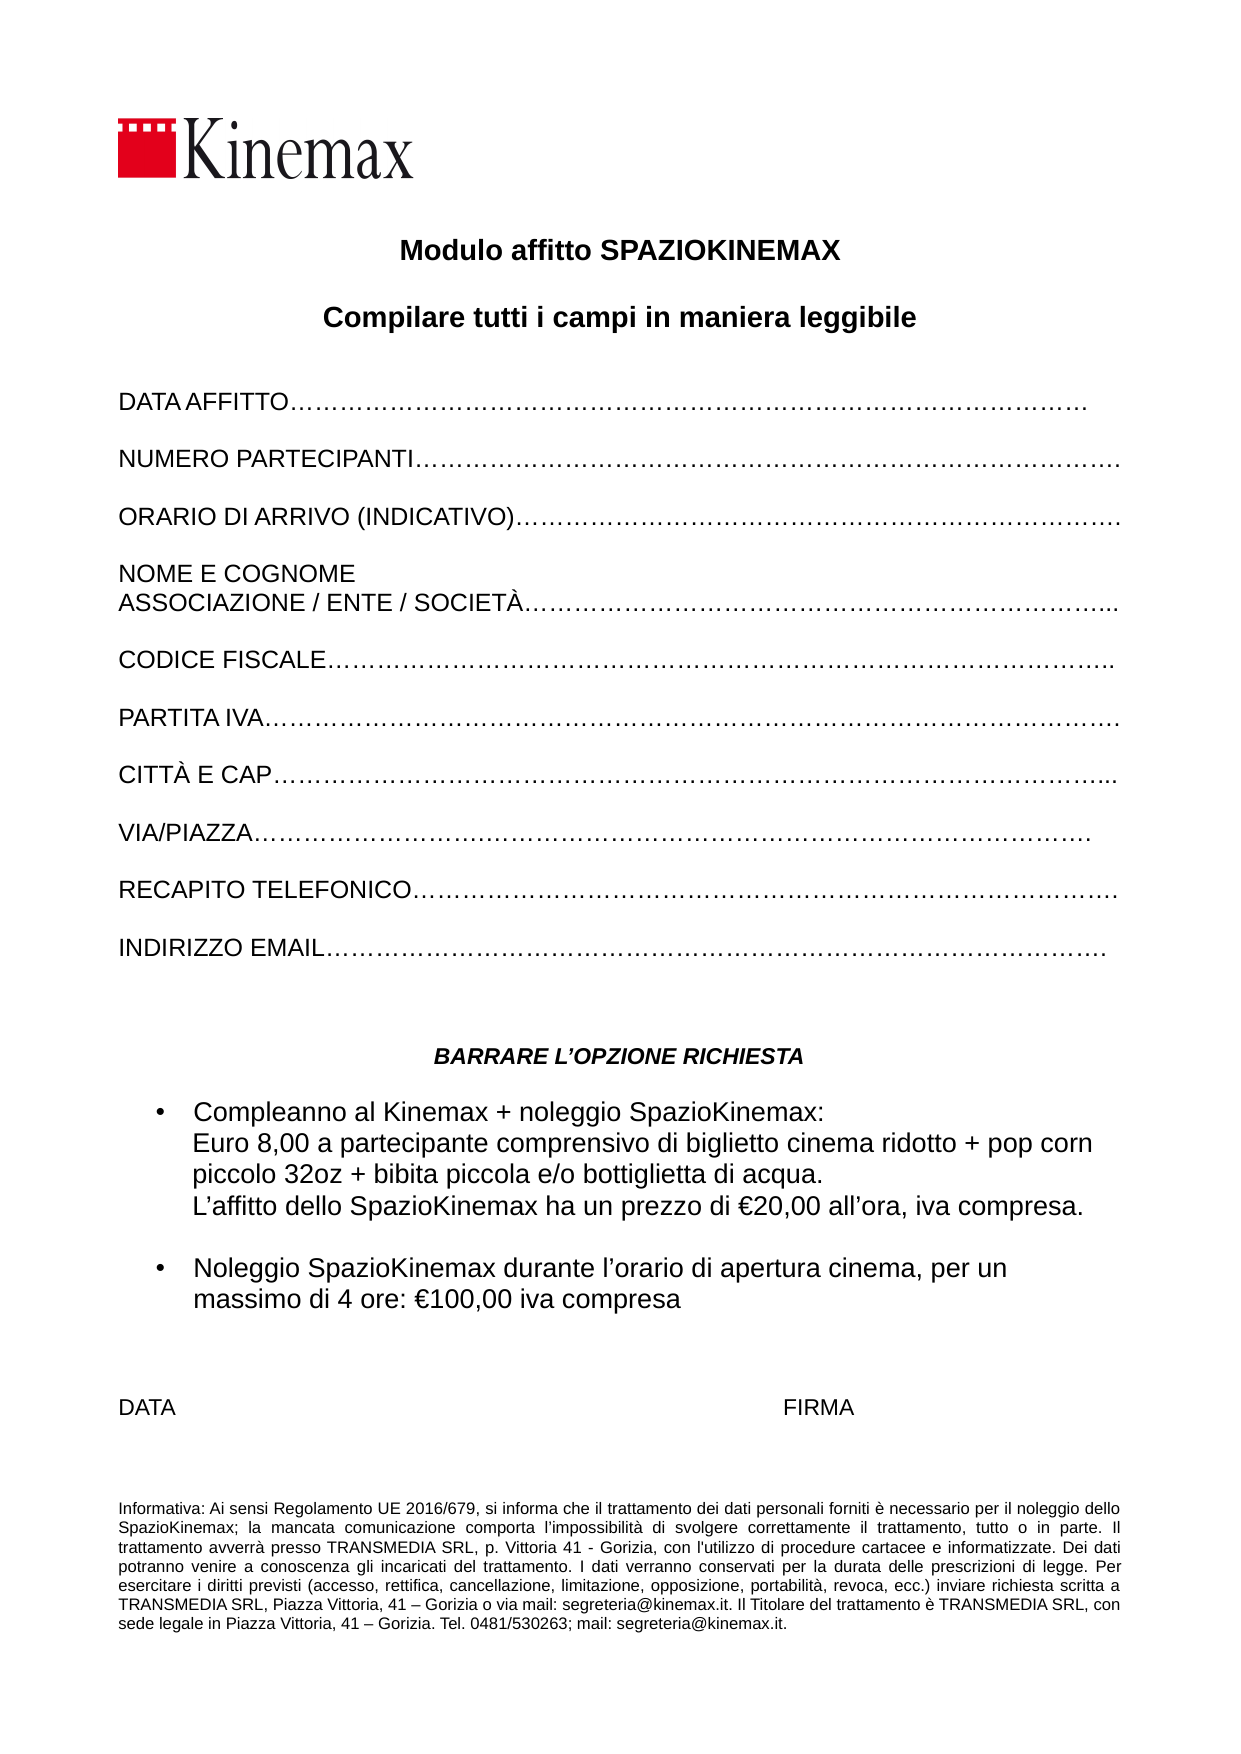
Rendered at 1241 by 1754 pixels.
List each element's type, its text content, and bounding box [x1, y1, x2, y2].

text DATA AFFITTO…………………………………………………………………………………… [118, 386, 1122, 415]
text VIA/PIAZZA……………………….………………………………………………………………. [118, 818, 1122, 846]
list Noleggio SpazioKinemax durante l’orario di apertura cinema, per un massimo di 4 ore: €100,00 iva compresa [156, 1252, 1122, 1314]
text Informativa: Ai sensi Regolamento UE 2016/679, si informa che il trattamento dei dati personali forniti è necessario per il noleggio dello SpazioKinemax; la mancata comunicazione comporta l’impossibilità di svolgere correttamente il trattamento, tutto o in parte. Il trattamento avverrà presso TRANSMEDIA SRL, p. Vittoria 41 - Gorizia, con l'utilizzo di procedure cartacee e informatizzate. Dei dati potranno venire a conoscenza gli incaricati del trattamento. I dati verranno conservati per la durata delle prescrizioni di legge. Per esercitare i diritti previsti (accesso, rettifica, cancellazione, limitazione, opposizione, portabilità, revoca, ecc.) inviare richiesta scritta a TRANSMEDIA SRL, Piazza Vittoria, 41 – Gorizia o via mail: segreteria@kinemax.it. Il Titolare del trattamento è TRANSMEDIA SRL, con sede legale in Piazza Vittoria, 41 – Gorizia. Tel. 0481/530263; mail: segreteria@kinemax.it. [118, 1499, 1122, 1633]
text Compilare tutti i campi in maniera leggibile [118, 300, 1122, 334]
text PARTITA IVA…………………………………………………………………………………………. [118, 703, 1122, 731]
text Euro 8,00 a partecipante comprensivo di biglietto cinema ridotto + pop corn piccolo 32oz + bibita piccola e/o bottiglietta di acqua. [192, 1127, 1122, 1189]
text NUMERO PARTECIPANTI…………………………………………………………………………. [118, 444, 1122, 473]
text BARRARE L’OPZIONE RICHIESTA [118, 1043, 1122, 1069]
text ASSOCIAZIONE / ENTE / SOCIETÀ……………………………………………………………... [118, 588, 1122, 616]
text Modulo affitto SPAZIOKINEMAX [118, 233, 1122, 267]
text CODICE FISCALE………………………………………………………………………………….. [118, 645, 1122, 674]
text DATA FIRMA [118, 1394, 1122, 1420]
text NOME E COGNOME [118, 559, 1122, 588]
list Compleanno al Kinemax + noleggio SpazioKinemax: [156, 1096, 1122, 1127]
text CITTÀ E CAP………………………………………………………………………………………... [118, 760, 1122, 789]
text L’affitto dello SpazioKinemax ha un prezzo di €20,00 all’ora, iva compresa. [192, 1189, 1122, 1221]
text ORARIO DI ARRIVO (INDICATIVO)………………………………………………………………. [118, 501, 1122, 530]
text INDIRIZZO EMAIL…………………………………………………………………………………. [118, 933, 1122, 961]
text RECAPITO TELEFONICO…………………………………………………………………………. [118, 875, 1122, 904]
